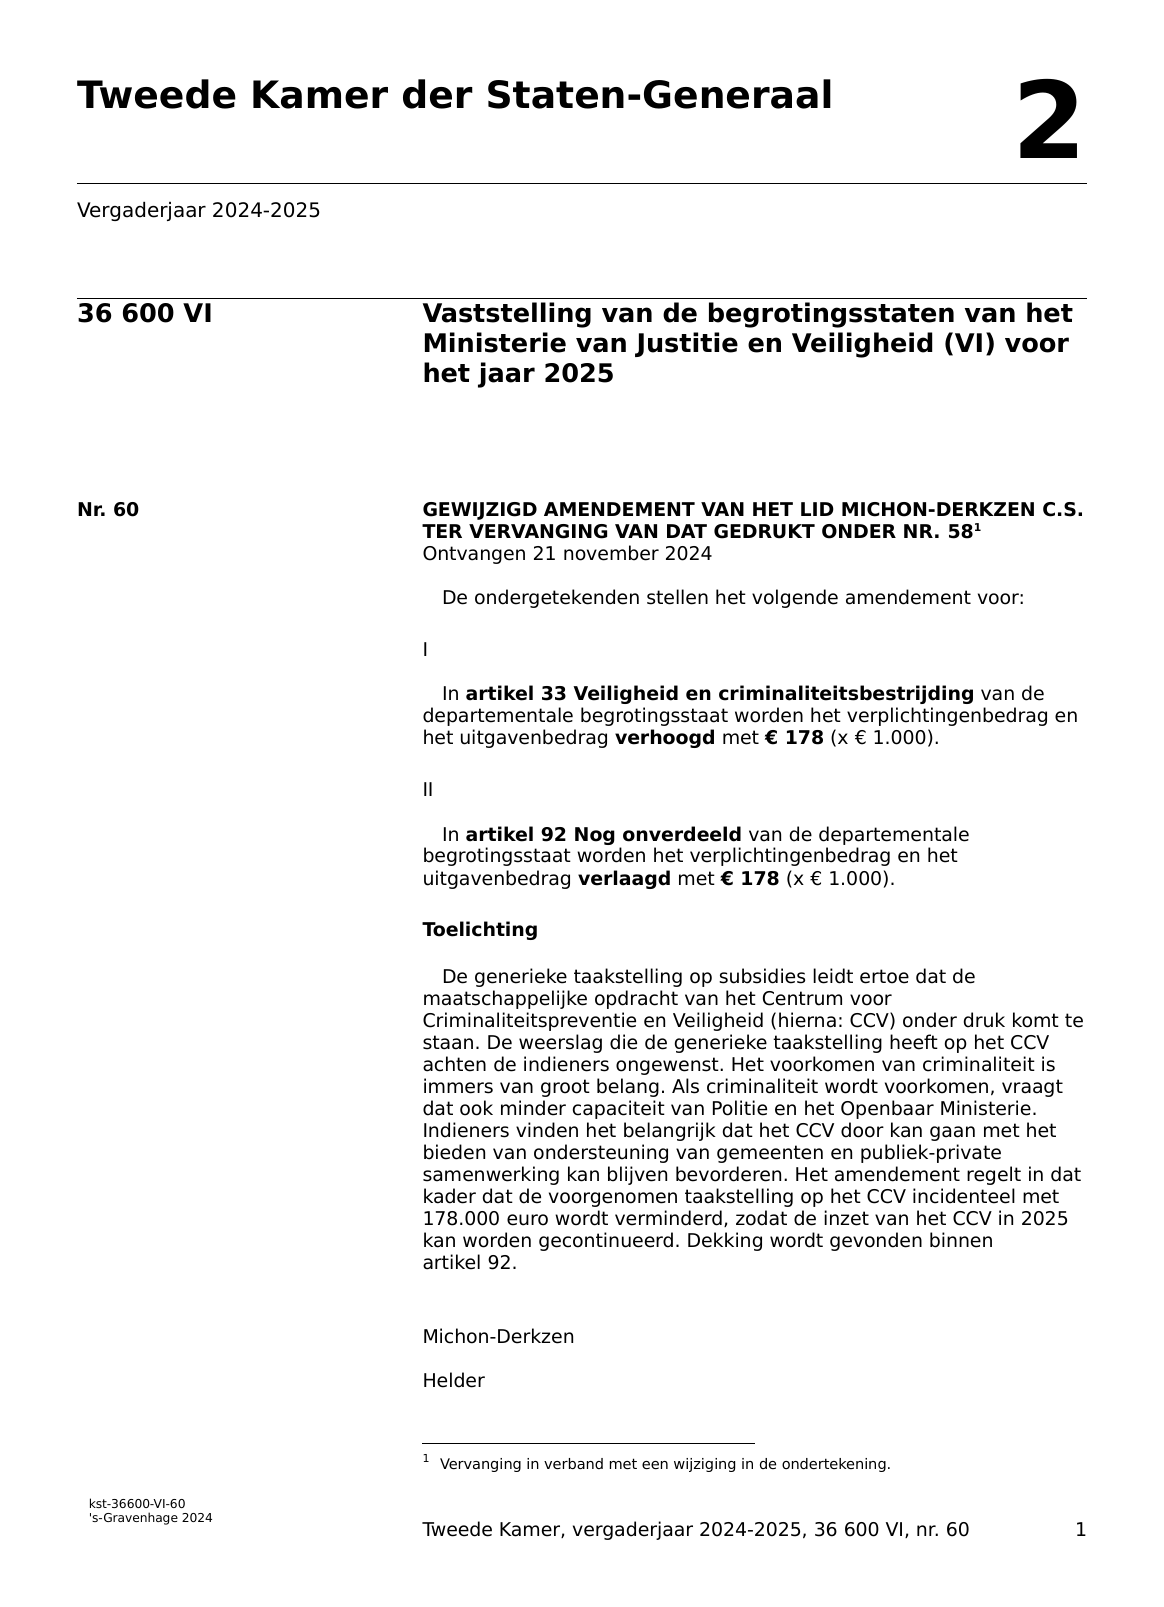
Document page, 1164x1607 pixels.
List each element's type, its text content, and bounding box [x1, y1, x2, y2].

text De ondergetekenden stellen het volgende amendement voor: [422, 587, 1087, 609]
text Michon-Derkzen Helder [422, 1304, 1087, 1414]
table_cell Vergaderjaar 2024-2025 [77, 184, 1087, 298]
subtitle 36 600 VI Vaststelling van de begrotingsstaten van het Ministerie van Justitie en Veiligheid (VI) voor het jaar 2025 [77, 299, 1087, 388]
table_header 2 [886, 59, 1087, 183]
table_header Tweede Kamer der Staten-Generaal [77, 59, 886, 183]
text In artikel 92 Nog onverdeeld van de departementale begrotingsstaat worden het verplichtingenbedrag en het uitgavenbedrag verlaagd met € 178 (x € 1.000). [422, 823, 1087, 889]
text Ontvangen 21 november 2024 [422, 543, 1087, 565]
subtitle I [422, 639, 1087, 661]
text 's-Gravenhage 2024 [88, 1511, 323, 1525]
text kst-36600-VI-60 [88, 1497, 323, 1511]
subtitle Nr. 60 GEWIJZIGD AMENDEMENT VAN HET LID MICHON-DERKZEN C.S. TER VERVANGING VAN DAT GEDRUKT ONDER NR. 58 [77, 499, 1087, 543]
subtitle Toelichting [422, 919, 1087, 941]
text In artikel 33 Veiligheid en criminaliteitsbestrijding van de departementale begrotingsstaat worden het verplichtingenbedrag en het uitgavenbedrag verhoogd met € 178 (x € 1.000). [422, 683, 1087, 749]
subtitle II [422, 779, 1087, 801]
text Vervanging in verband met een wijziging in de ondertekening. [422, 1452, 1087, 1474]
text De generieke taakstelling op subsidies leidt ertoe dat de maatschappelijke opdracht van het Centrum voor Criminaliteitspreventie en Veiligheid (hierna: CCV) onder druk komt te staan. De weerslag die de generieke taakstelling heeft op het CCV achten de indieners ongewenst. Het voorkomen van criminaliteit is immers van groot belang. Als criminaliteit wordt voorkomen, vraagt dat ook minder capaciteit van Politie en het Openbaar Ministerie. Indieners vinden het belangrijk dat het CCV door kan gaan met het bieden van ondersteuning van gemeenten en publiek-private samenwerking kan blijven bevorderen. Het amendement regelt in dat kader dat de voorgenomen taakstelling op het CCV incidenteel met 178.000 euro wordt verminderd, zodat de inzet van het CCV in 2025 kan worden gecontinueerd. Dekking wordt gevonden binnen artikel 92. [422, 966, 1087, 1274]
